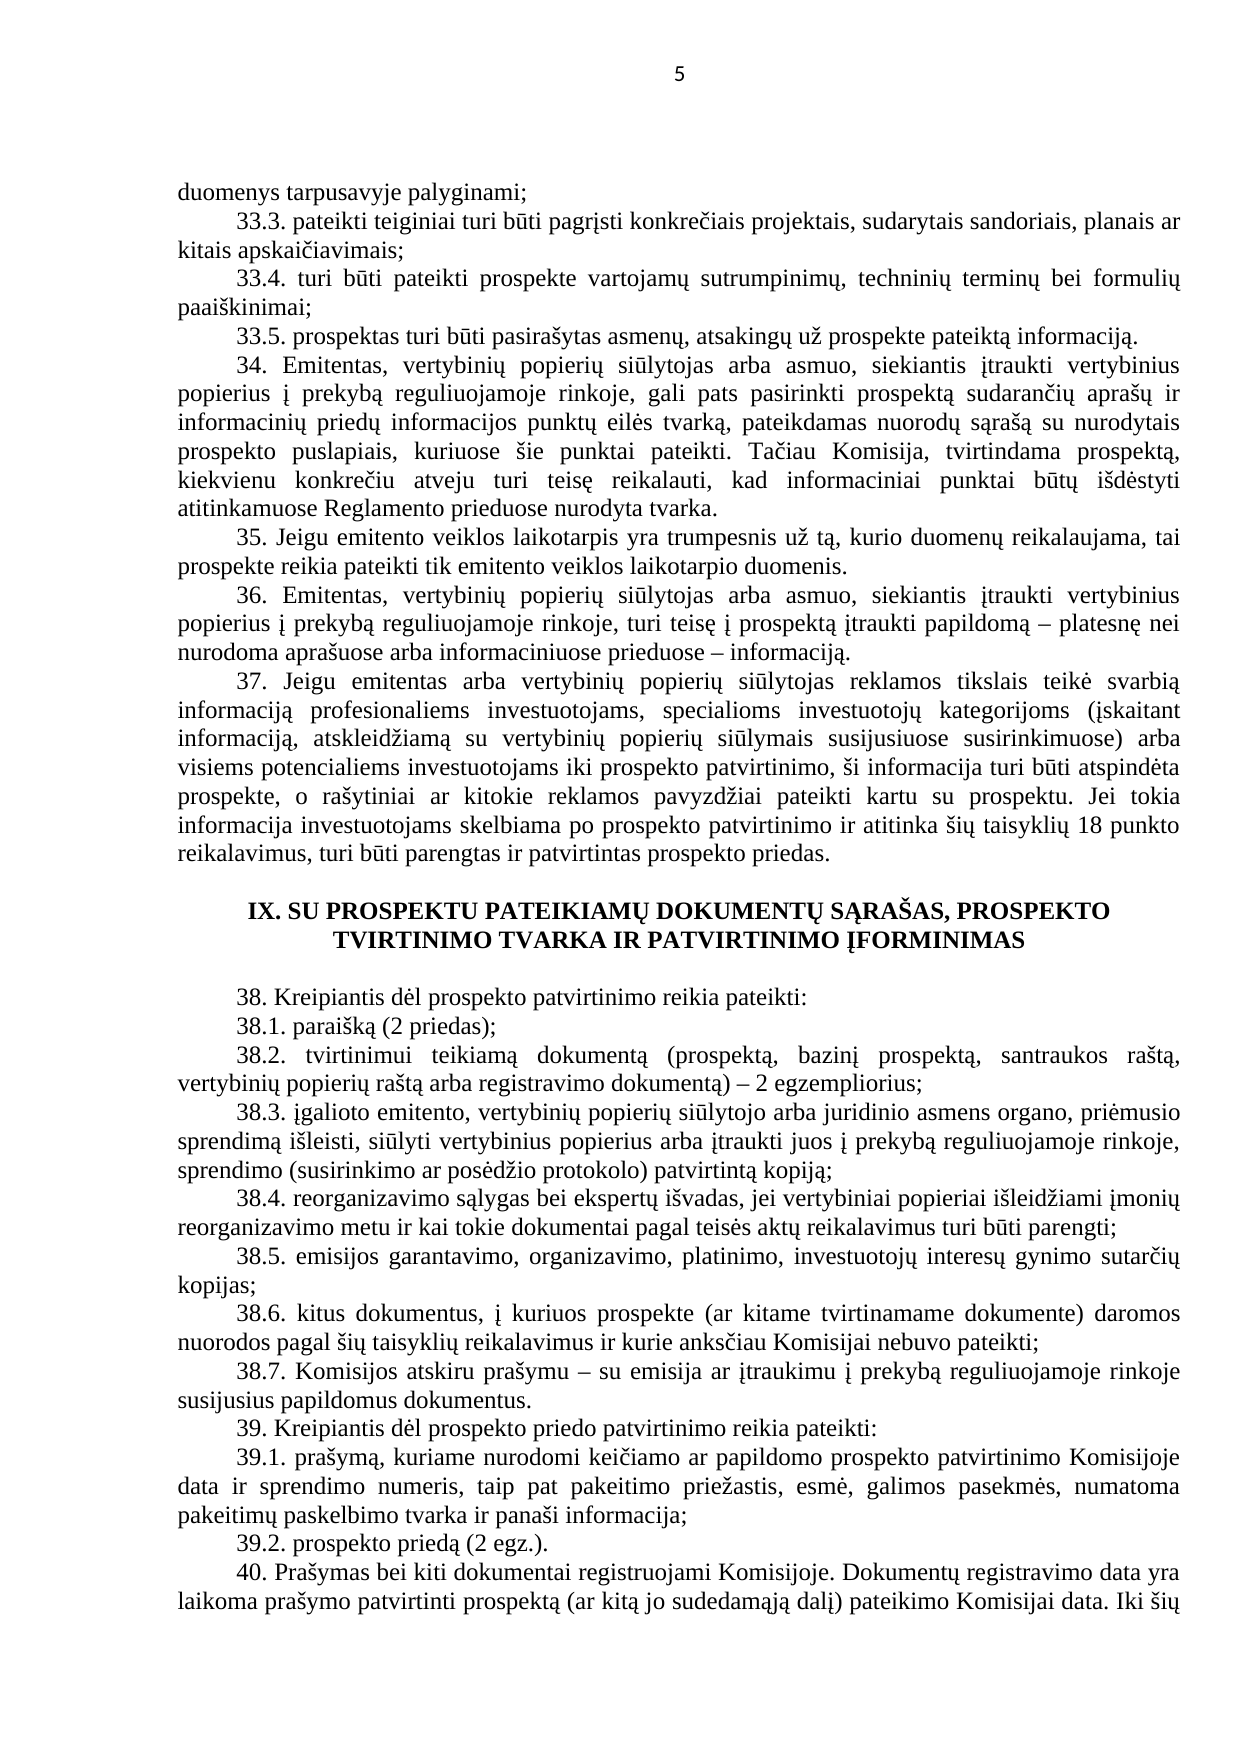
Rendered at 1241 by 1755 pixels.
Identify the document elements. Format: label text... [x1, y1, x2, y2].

text 38.6. kitus dokumentus, į kuriuos prospekte (ar kitame tvirtinamame dokumente) daromos nuorodos pagal šių taisyklių reikalavimus ir kurie anksčiau Komisijai nebuvo pateikti; [177, 1298, 1181, 1356]
text 33.4. turi būti pateikti prospekte vartojamų sutrumpinimų, techninių terminų bei formulių paaiškinimai; [177, 263, 1181, 321]
text 38.3. įgalioto emitento, vertybinių popierių siūlytojo arba juridinio asmens organo, priėmusio sprendimą išleisti, siūlyti vertybinius popierius arba įtraukti juos į prekybą reguliuojamoje rinkoje, sprendimo (susirinkimo ar posėdžio protokolo) patvirtintą kopiją; [177, 1097, 1181, 1183]
text 34. Emitentas, vertybinių popierių siūlytojas arba asmuo, siekiantis įtraukti vertybinius popierius į prekybą reguliuojamoje rinkoje, gali pats pasirinkti prospektą sudarančių aprašų ir informacinių priedų informacijos punktų eilės tvarką, pateikdamas nuorodų sąrašą su nurodytais prospekto puslapiais, kuriuose šie punktai pateikti. Tačiau Komisija, tvirtindama prospektą, kiekvienu konkrečiu atveju turi teisę reikalauti, kad informaciniai punktai būtų išdėstyti atitinkamuose Reglamento prieduose nurodyta tvarka. [177, 350, 1181, 522]
text 39.1. prašymą, kuriame nurodomi keičiamo ar papildomo prospekto patvirtinimo Komisijoje data ir sprendimo numeris, taip pat pakeitimo priežastis, esmė, galimos pasekmės, numatoma pakeitimų paskelbimo tvarka ir panaši informacija; [177, 1442, 1181, 1528]
text 38.5. emisijos garantavimo, organizavimo, platinimo, investuotojų interesų gynimo sutarčių kopijas; [177, 1241, 1181, 1298]
text 38.1. paraišką (2 priedas); [177, 1011, 1181, 1040]
text IX. SU PROSPEKTU PATEIKIAMŲ DOKUMENTŲ SĄRAŠAS, PROSPEKTO TVIRTINIMO TVARKA IR PATVIRTINIMO ĮFORMINIMAS [177, 896, 1181, 953]
text 38.7. Komisijos atskiru prašymu – su emisija ar įtraukimu į prekybą reguliuojamoje rinkoje susijusius papildomus dokumentus. [177, 1356, 1181, 1413]
text 38. Kreipiantis dėl prospekto patvirtinimo reikia pateikti: [177, 982, 1181, 1011]
text 36. Emitentas, vertybinių popierių siūlytojas arba asmuo, siekiantis įtraukti vertybinius popierius į prekybą reguliuojamoje rinkoje, turi teisę į prospektą įtraukti papildomą – platesnę nei nurodoma aprašuose arba informaciniuose prieduose – informaciją. [177, 580, 1181, 666]
text 39.2. prospekto priedą (2 egz.). [177, 1528, 1181, 1557]
text 38.4. reorganizavimo sąlygas bei ekspertų išvadas, jei vertybiniai popieriai išleidžiami įmonių reorganizavimo metu ir kai tokie dokumentai pagal teisės aktų reikalavimus turi būti parengti; [177, 1183, 1181, 1241]
text 39. Kreipiantis dėl prospekto priedo patvirtinimo reikia pateikti: [177, 1413, 1181, 1442]
text duomenys tarpusavyje palyginami; [177, 177, 1181, 206]
text 37. Jeigu emitentas arba vertybinių popierių siūlytojas reklamos tikslais teikė svarbią informaciją profesionaliems investuotojams, specialioms investuotojų kategorijoms (įskaitant informaciją, atskleidžiamą su vertybinių popierių siūlymais susijusiuose susirinkimuose) arba visiems potencialiems investuotojams iki prospekto patvirtinimo, ši informacija turi būti atspindėta prospekte, o rašytiniai ar kitokie reklamos pavyzdžiai pateikti kartu su prospektu. Jei tokia informacija investuotojams skelbiama po prospekto patvirtinimo ir atitinka šių taisyklių 18 punkto reikalavimus, turi būti parengtas ir patvirtintas prospekto priedas. [177, 666, 1181, 867]
text 33.5. prospektas turi būti pasirašytas asmenų, atsakingų už prospekte pateiktą informaciją. [177, 321, 1181, 350]
text 40. Prašymas bei kiti dokumentai registruojami Komisijoje. Dokumentų registravimo data yra laikoma prašymo patvirtinti prospektą (ar kitą jo sudedamąją dalį) pateikimo Komisijai data. Iki šių [177, 1557, 1181, 1615]
text 38.2. tvirtinimui teikiamą dokumentą (prospektą, bazinį prospektą, santraukos raštą, vertybinių popierių raštą arba registravimo dokumentą) – 2 egzempliorius; [177, 1040, 1181, 1097]
text 33.3. pateikti teiginiai turi būti pagrįsti konkrečiais projektais, sudarytais sandoriais, planais ar kitais apskaičiavimais; [177, 206, 1181, 263]
text 35. Jeigu emitento veiklos laikotarpis yra trumpesnis už tą, kurio duomenų reikalaujama, tai prospekte reikia pateikti tik emitento veiklos laikotarpio duomenis. [177, 522, 1181, 580]
